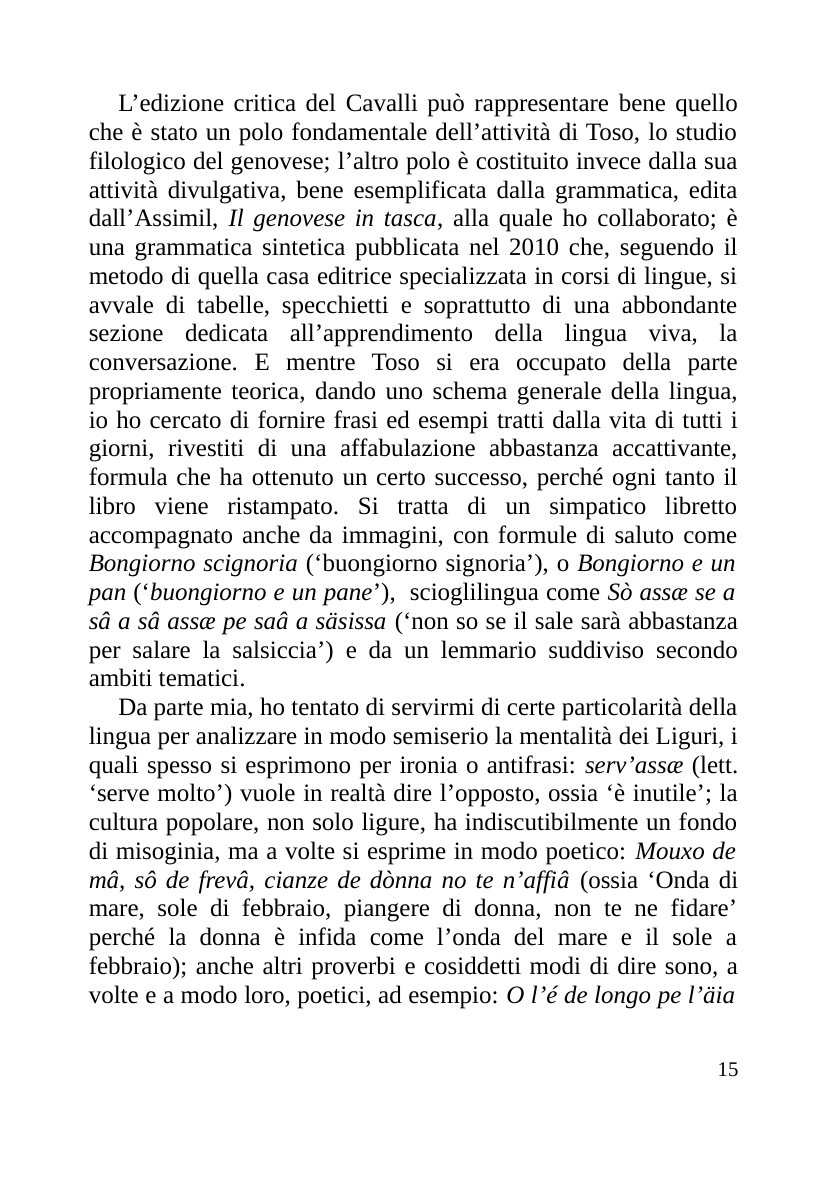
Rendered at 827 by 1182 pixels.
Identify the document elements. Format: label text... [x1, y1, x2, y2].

text L’edizione critica del Cavalli può rappresentare bene quello che è stato un polo fondamentale dell’attività di Toso, lo studio filologico del genovese; l’altro polo è costituito invece dalla sua attività divulgativa, bene esemplificata dalla grammatica, edita dall’Assimil, Il genovese in tasca, alla quale ho collaborato; è una grammatica sintetica pubblicata nel 2010 che, seguendo il metodo di quella casa editrice specializzata in corsi di lingue, si avvale di tabelle, specchietti e soprattutto di una abbondante sezione dedicata all’apprendimento della lingua viva, la conversazione. E mentre Toso si era occupato della parte propriamente teorica, dando uno schema generale della lingua, io ho cercato di fornire frasi ed esempi tratti dalla vita di tutti i giorni, rivestiti di una affabulazione abbastanza accattivante, formula che ha ottenuto un certo successo, perché ogni tanto il libro viene ristampato. Si tratta di un simpatico libretto accompagnato anche da immagini, con formule di saluto come Bongiorno scignoria (‘buongiorno signoria’), o Bongiorno e un pan (‘buongiorno e un pane’), scioglilingua come Sò assæ se a sâ a sâ assæ pe saâ a säsissa (‘non so se il sale sarà abbastanza per salare la salsiccia’) e da un lemmario suddiviso secondo ambiti tematici. [88, 88, 738, 692]
text Da parte mia, ho tentato di servirmi di certe particolarità della lingua per analizzare in modo semiserio la mentalità dei Liguri, i quali spesso si esprimono per ironia o antifrasi: serv’assæ (lett. ‘serve molto’) vuole in realtà dire l’opposto, ossia ‘è inutile’; la cultura popolare, non solo ligure, ha indiscutibilmente un fondo di misoginia, ma a volte si esprime in modo poetico: Mouxo de mâ, sô de frevâ, cianze de dònna no te n’affiâ (ossia ‘Onda di mare, sole di febbraio, piangere di donna, non te ne fidare’ perché la donna è infida come l’onda del mare e il sole a febbraio); anche altri proverbi e cosiddetti modi di dire sono, a volte e a modo loro, poetici, ad esempio: O l’é de longo pe l’äia [88, 692, 738, 1008]
